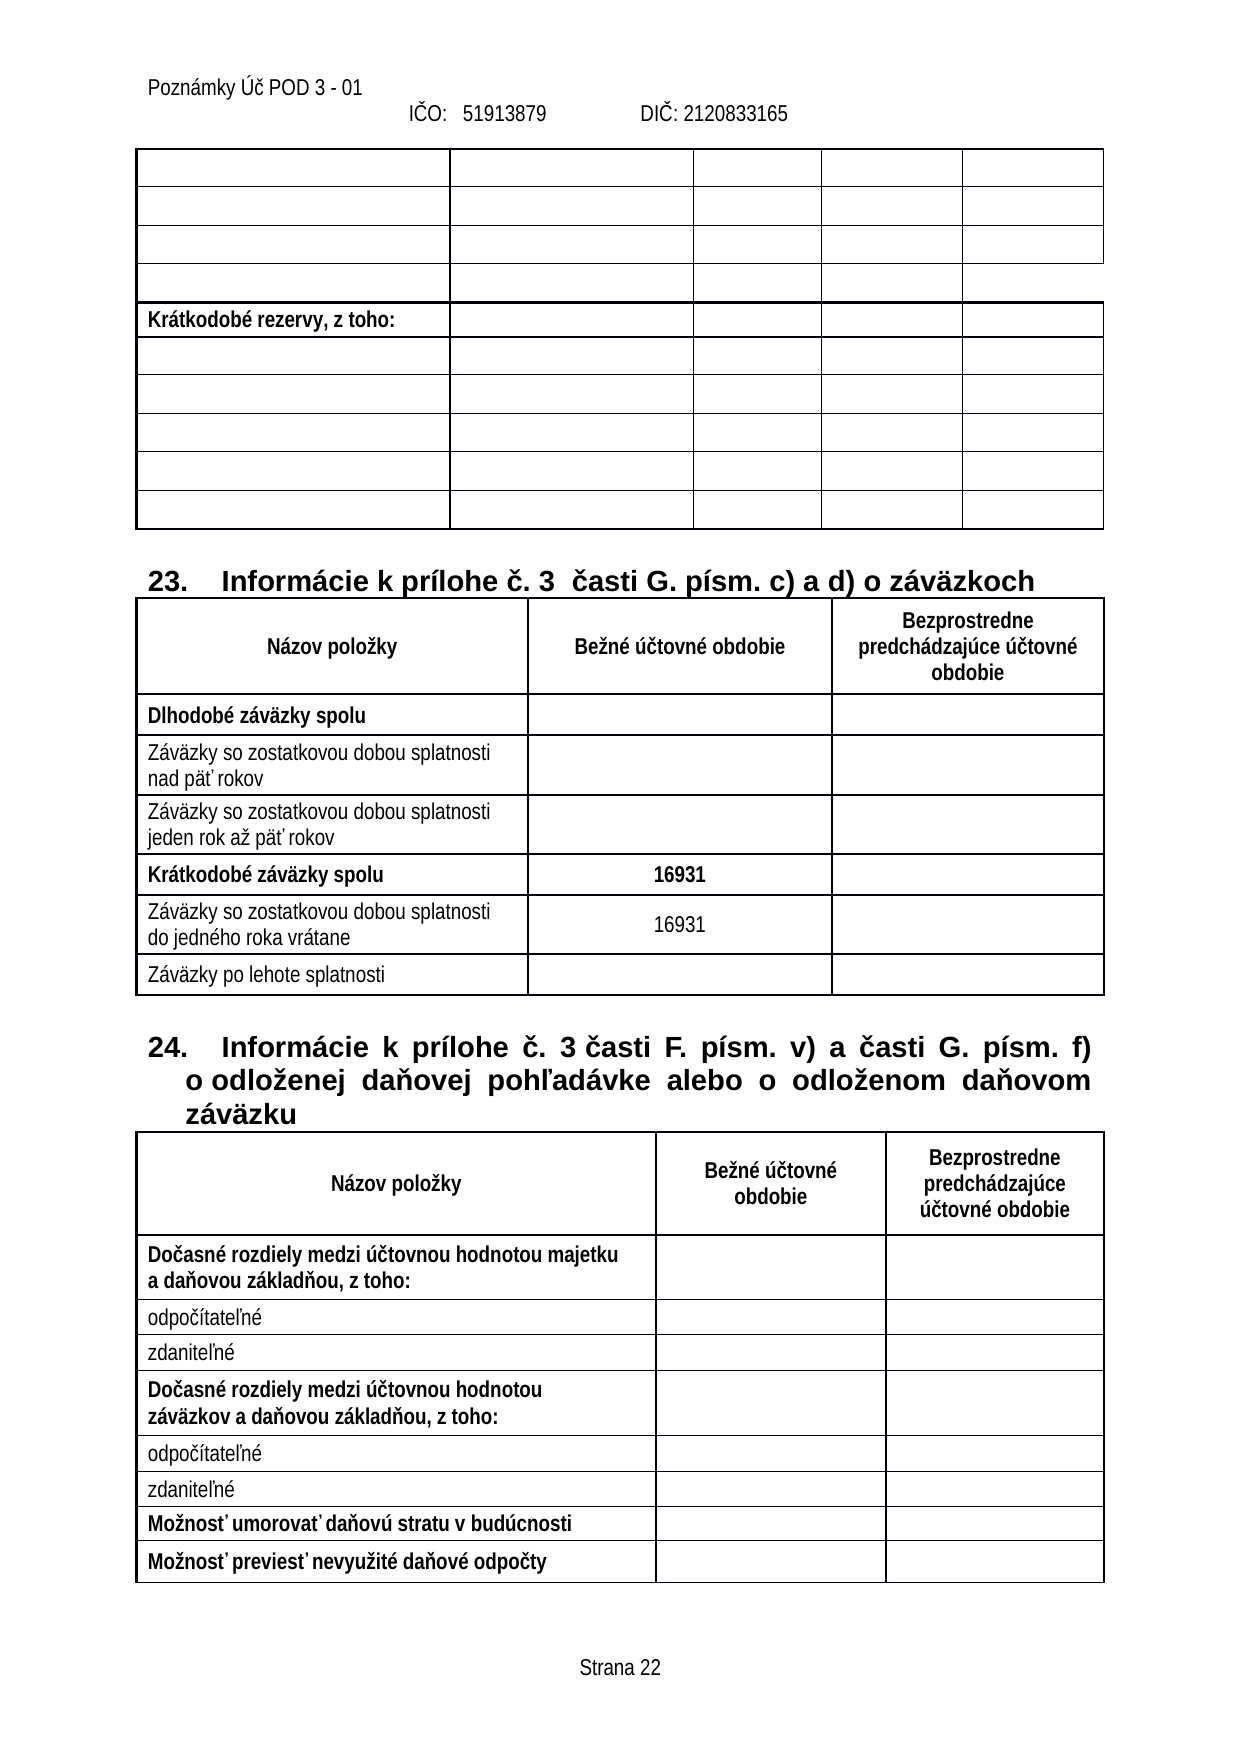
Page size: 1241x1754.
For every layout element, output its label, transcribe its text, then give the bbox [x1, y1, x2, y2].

table_cell odpočítateľné [138, 1436, 655, 1471]
table_cell [657, 1507, 885, 1540]
table_header Bezprostredne predchádzajúce účtovné obdobie [833, 599, 1103, 693]
table_cell [833, 695, 1103, 734]
table_cell [694, 187, 821, 224]
table_cell [138, 452, 449, 489]
table_cell [694, 375, 821, 413]
table_cell [451, 226, 693, 263]
table_cell [138, 338, 449, 374]
table_cell [138, 264, 449, 301]
table_cell [963, 150, 1103, 186]
table_cell [822, 187, 962, 224]
table_header Názov položky [138, 1133, 655, 1234]
table_cell [887, 1436, 1103, 1471]
table_cell [963, 338, 1103, 374]
table_cell [887, 1541, 1103, 1582]
table_cell [694, 226, 821, 263]
table_cell [822, 375, 962, 413]
table_cell [887, 1236, 1103, 1299]
table_cell [887, 1507, 1103, 1540]
table_cell [822, 264, 962, 301]
table_cell [657, 1335, 885, 1369]
table_cell [887, 1335, 1103, 1369]
table_cell [963, 264, 1104, 301]
table_cell [451, 304, 693, 336]
title Informácie k prílohe č. 3 časti G. písm. c) a d) o záväzkoch [148, 564, 1092, 597]
table_cell [887, 1371, 1103, 1435]
table_cell [451, 264, 693, 301]
table_cell [822, 226, 962, 263]
table_cell zdaniteľné [138, 1335, 655, 1369]
table_cell Záväzky po lehote splatnosti [138, 955, 527, 994]
table_cell [887, 1300, 1103, 1334]
table_cell Krátkodobé záväzky spolu [138, 855, 527, 894]
table_header Bežné účtovné obdobie [529, 599, 831, 693]
table_cell [694, 414, 821, 451]
table_cell Dočasné rozdiely medzi účtovnou hodnotou záväzkov a daňovou základňou, z toho: [138, 1371, 655, 1435]
table_cell [822, 491, 962, 528]
table_cell Dlhodobé záväzky spolu [138, 695, 527, 734]
table_header Bezprostredne predchádzajúce účtovné obdobie [887, 1133, 1103, 1234]
table_cell odpočítateľné [138, 1300, 655, 1334]
table_cell Krátkodobé rezervy, z toho: [138, 304, 449, 336]
table_cell [694, 452, 821, 489]
table_cell [694, 264, 821, 301]
title Informácie k prílohe č. 3 časti F. písm. v) a časti G. písm. f) o odloženej daňovej pohľadávke alebo o odloženom daňovom záväzku [148, 1030, 1092, 1131]
table_cell Možnosť previesť nevyužité daňové odpočty [138, 1541, 655, 1582]
table_cell [657, 1300, 885, 1334]
table_header Názov položky [138, 599, 527, 693]
table_cell [822, 150, 962, 186]
table_cell [451, 375, 693, 413]
table_cell [529, 955, 831, 994]
table_cell [657, 1472, 885, 1506]
table_cell Záväzky so zostatkovou dobou splatnosti do jedného roka vrátane [138, 896, 527, 953]
table_cell [657, 1236, 885, 1299]
table_cell [822, 304, 962, 336]
table_cell [833, 796, 1103, 852]
table_cell [451, 414, 693, 451]
table_cell [138, 226, 449, 263]
table_cell [963, 304, 1103, 336]
table_header Bežné účtovné obdobie [657, 1133, 885, 1234]
table_cell [887, 1472, 1103, 1506]
table_cell [694, 304, 821, 336]
table_cell [138, 150, 449, 186]
table_cell [529, 736, 831, 793]
table_cell [138, 187, 449, 224]
table_cell [963, 187, 1103, 224]
table_cell [822, 338, 962, 374]
table_cell 16931 [529, 896, 831, 953]
table_cell [963, 414, 1103, 451]
table_cell [833, 896, 1103, 953]
table_cell [833, 855, 1103, 894]
table_cell Záväzky so zostatkovou dobou splatnosti jeden rok až päť rokov [138, 796, 527, 852]
table_cell [694, 150, 821, 186]
table_cell Záväzky so zostatkovou dobou splatnosti nad päť rokov [138, 736, 527, 793]
table_cell 16931 [529, 855, 831, 894]
table_cell [694, 338, 821, 374]
table_cell [529, 796, 831, 852]
table_cell [451, 187, 693, 224]
table_cell [657, 1371, 885, 1435]
table_cell [657, 1541, 885, 1582]
table_cell Dočasné rozdiely medzi účtovnou hodnotou majetku a daňovou základňou, z toho: [138, 1236, 655, 1299]
table_cell [451, 491, 693, 528]
table_cell [963, 452, 1103, 489]
table_cell zdaniteľné [138, 1472, 655, 1506]
table_cell [138, 375, 449, 413]
table_cell [822, 452, 962, 489]
table_cell [138, 414, 449, 451]
table_cell [694, 491, 821, 528]
table_cell [451, 338, 693, 374]
table_cell [451, 150, 693, 186]
table_cell [657, 1436, 885, 1471]
table_cell [963, 375, 1103, 413]
table_cell [963, 226, 1103, 263]
table_cell [833, 955, 1103, 994]
table_cell [963, 491, 1103, 528]
table_cell [138, 491, 449, 528]
table_cell [833, 736, 1103, 793]
table_cell Možnosť umorovať daňovú stratu v budúcnosti [138, 1507, 655, 1540]
table_cell [529, 695, 831, 734]
table_cell [822, 414, 962, 451]
table_cell [451, 452, 693, 489]
